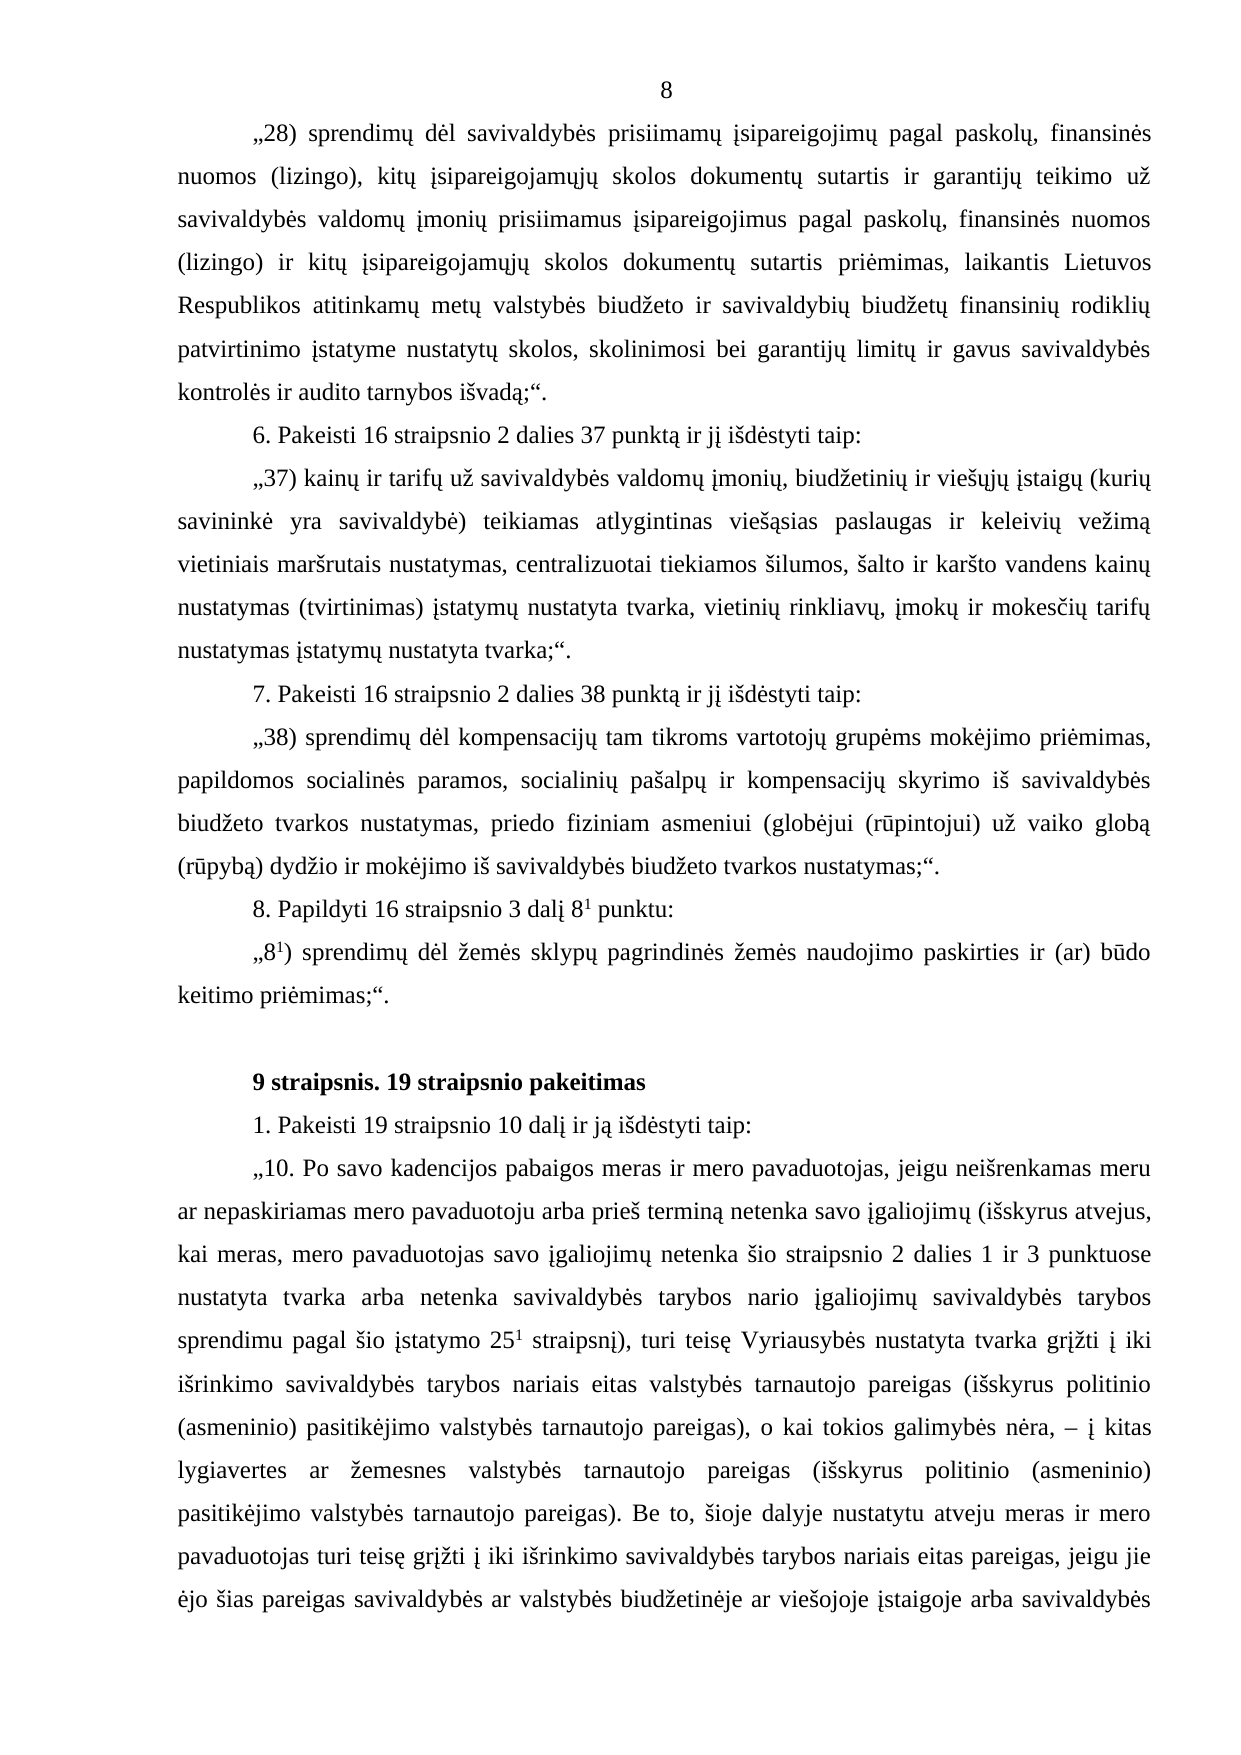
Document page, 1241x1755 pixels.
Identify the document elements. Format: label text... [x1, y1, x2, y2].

text 6. Pakeisti 16 straipsnio 2 dalies 37 punktą ir jį išdėstyti taip: [177, 420, 1152, 449]
text 8. Papildyti 16 straipsnio 3 dalį 81 punktu: [177, 894, 1152, 923]
text 7. Pakeisti 16 straipsnio 2 dalies 38 punktą ir jį išdėstyti taip: [177, 679, 1152, 707]
text „38) sprendimų dėl kompensacijų tam tikroms vartotojų grupėms mokėjimo priėmimas, papildomos socialinės paramos, socialinių pašalpų ir kompensacijų skyrimo iš savivaldybės biudžeto tvarkos nustatymas, priedo fiziniam asmeniui (globėjui (rūpintojui) už vaiko globą (rūpybą) dydžio ir mokėjimo iš savivaldybės biudžeto tvarkos nustatymas;“. [177, 722, 1152, 880]
text „81) sprendimų dėl žemės sklypų pagrindinės žemės naudojimo paskirties ir (ar) būdo keitimo priėmimas;“. [177, 937, 1152, 1009]
text 1. Pakeisti 19 straipsnio 10 dalį ir ją išdėstyti taip: [177, 1110, 1152, 1139]
text „37) kainų ir tarifų už savivaldybės valdomų įmonių, biudžetinių ir viešųjų įstaigų (kurių savininkė yra savivaldybė) teikiamas atlygintinas viešąsias paslaugas ir keleivių vežimą vietiniais maršrutais nustatymas, centralizuotai tiekiamos šilumos, šalto ir karšto vandens kainų nustatymas (tvirtinimas) įstatymų nustatyta tvarka, vietinių rinkliavų, įmokų ir mokesčių tarifų nustatymas įstatymų nustatyta tvarka;“. [177, 463, 1152, 664]
text „28) sprendimų dėl savivaldybės prisiimamų įsipareigojimų pagal paskolų, finansinės nuomos (lizingo), kitų įsipareigojamųjų skolos dokumentų sutartis ir garantijų teikimo už savivaldybės valdomų įmonių prisiimamus įsipareigojimus pagal paskolų, finansinės nuomos (lizingo) ir kitų įsipareigojamųjų skolos dokumentų sutartis priėmimas, laikantis Lietuvos Respublikos atitinkamų metų valstybės biudžeto ir savivaldybių biudžetų finansinių rodiklių patvirtinimo įstatyme nustatytų skolos, skolinimosi bei garantijų limitų ir gavus savivaldybės kontrolės ir audito tarnybos išvadą;“. [177, 118, 1152, 406]
text „10. Po savo kadencijos pabaigos meras ir mero pavaduotojas, jeigu neišrenkamas meru ar nepaskiriamas mero pavaduotoju arba prieš terminą netenka savo įgaliojimų (išskyrus atvejus, kai meras, mero pavaduotojas savo įgaliojimų netenka šio straipsnio 2 dalies 1 ir 3 punktuose nustatyta tvarka arba netenka savivaldybės tarybos nario įgaliojimų savivaldybės tarybos sprendimu pagal šio įstatymo 251 straipsnį), turi teisę Vyriausybės nustatyta tvarka grįžti į iki išrinkimo savivaldybės tarybos nariais eitas valstybės tarnautojo pareigas (išskyrus politinio (asmeninio) pasitikėjimo valstybės tarnautojo pareigas), o kai tokios galimybės nėra, – į kitas lygiavertes ar žemesnes valstybės tarnautojo pareigas (išskyrus politinio (asmeninio) pasitikėjimo valstybės tarnautojo pareigas). Be to, šioje dalyje nustatytu atveju meras ir mero pavaduotojas turi teisę grįžti į iki išrinkimo savivaldybės tarybos nariais eitas pareigas, jeigu jie ėjo šias pareigas savivaldybės ar valstybės biudžetinėje ar viešojoje įstaigoje arba savivaldybės [177, 1153, 1152, 1613]
text 9 straipsnis. 19 straipsnio pakeitimas [177, 1067, 1152, 1096]
